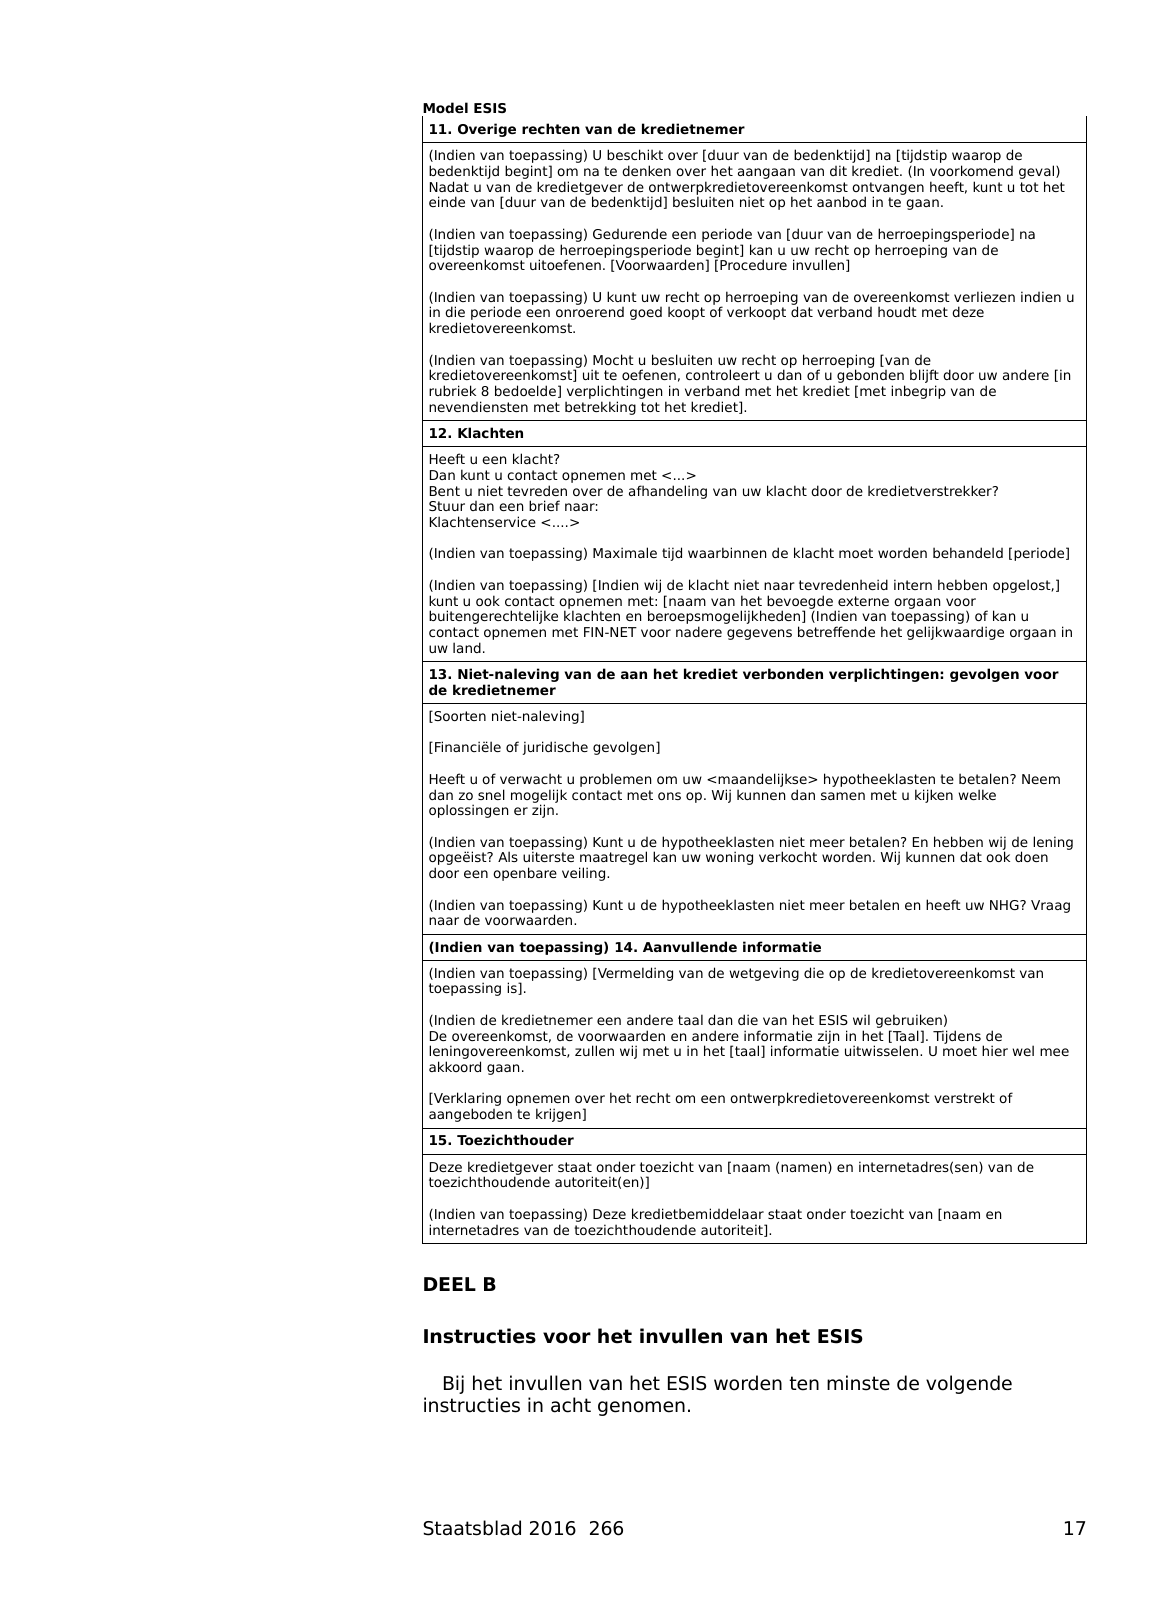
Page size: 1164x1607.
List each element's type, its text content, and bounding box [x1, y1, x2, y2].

table_cell (Indien van toepassing) U kunt uw recht op herroeping van de overeenkomst verliezen indien u in die periode een onroerend goed koopt of verkoopt dat verband houdt met deze kredietovereenkomst. [423, 290, 1086, 337]
table_cell [423, 997, 1086, 1013]
table_cell 12. Klachten [423, 421, 1086, 446]
table_cell 11. Overige rechten van de kredietnemer [423, 116, 1086, 142]
table_cell [423, 725, 1086, 740]
table_cell Dan kunt u contact opnemen met <...> [423, 468, 1086, 483]
table_cell [423, 756, 1086, 772]
table_cell (Indien van toepassing) [Vermelding van de wetgeving die op de kredietovereenkomst van toepassing is]. [423, 961, 1086, 997]
subtitle Instructies voor het invullen van het ESIS [422, 1326, 1087, 1348]
table_cell [Verklaring opnemen over het recht om een ontwerpkredietovereenkomst verstrekt of aangeboden te krijgen] [423, 1091, 1086, 1127]
table_header Model ESIS [422, 100, 1087, 116]
table_cell [423, 819, 1086, 834]
table_cell [423, 1076, 1086, 1091]
table_cell Heeft u of verwacht u problemen om uw <maandelijkse> hypotheeklasten te betalen? Neem dan zo snel mogelijk contact met ons op. Wij kunnen dan samen met u kijken welke oplossingen er zijn. [423, 772, 1086, 819]
table_cell (Indien van toepassing) Gedurende een periode van [duur van de herroepingsperiode] na [tijdstip waarop de herroepingsperiode begint] kan u uw recht op herroeping van de overeenkomst uitoefenen. [Voorwaarden] [Procedure invullen] [423, 227, 1086, 274]
table_cell De overeenkomst, de voorwaarden en andere informatie zijn in het [Taal]. Tijdens de leningovereenkomst, zullen wij met u in het [taal] informatie uitwisselen. U moet hier wel mee akkoord gaan. [423, 1029, 1086, 1076]
table_cell [423, 531, 1086, 546]
table_cell 13. Niet-naleving van de aan het krediet verbonden verplichtingen: gevolgen voor de kredietnemer [423, 662, 1086, 703]
table_cell Bent u niet tevreden over de afhandeling van uw klacht door de kredietverstrekker? [423, 484, 1086, 499]
table_cell (Indien van toepassing) 14. Aanvullende informatie [423, 935, 1086, 960]
table_cell (Indien de kredietnemer een andere taal dan die van het ESIS wil gebruiken) [423, 1013, 1086, 1028]
table_cell Heeft u een klacht? [423, 447, 1086, 468]
table_cell (Indien van toepassing) Kunt u de hypotheeklasten niet meer betalen en heeft uw NHG? Vraag naar de voorwaarden. [423, 898, 1086, 934]
table_cell Stuur dan een brief naar: [423, 499, 1086, 515]
table_cell [Financiële of juridische gevolgen] [423, 740, 1086, 756]
table_cell [423, 274, 1086, 289]
table_cell Deze kredietgever staat onder toezicht van [naam (namen) en internetadres(sen) van de toezichthoudende autoriteit(en)] [423, 1155, 1086, 1191]
table_cell [423, 562, 1086, 578]
table_cell [423, 1191, 1086, 1207]
table_cell Klachtenservice <....> [423, 515, 1086, 531]
table_cell (Indien van toepassing) Deze kredietbemiddelaar staat onder toezicht van [naam en internetadres van de toezicht­houdende autoriteit]. [423, 1207, 1086, 1243]
table_cell (Indien van toepassing) U beschikt over [duur van de bedenktijd] na [tijdstip waarop de bedenktijd begint] om na te denken over het aangaan van dit krediet. (In voorkomend geval) Nadat u van de kredietgever de ontwerpkredietovereenkomst ontvangen heeft, kunt u tot het einde van [duur van de bedenktijd] besluiten niet op het aanbod in te gaan. [423, 143, 1086, 211]
table_cell [423, 882, 1086, 897]
table_cell (Indien van toepassing) [Indien wij de klacht niet naar tevredenheid intern hebben opgelost,] kunt u ook contact opnemen met: [naam van het bevoegde externe orgaan voor buitengerechtelijke klachten en beroepsmogelijkheden] (Indien van toepassing) of kan u contact opnemen met FIN-NET voor nadere gegevens betreffende het gelijkwaardige orgaan in uw land. [423, 578, 1086, 661]
table_cell 15. Toezichthouder [423, 1129, 1086, 1154]
table_cell [423, 211, 1086, 227]
table_cell [423, 337, 1086, 352]
table_cell (Indien van toepassing) Mocht u besluiten uw recht op herroeping [van de kredietovereenkomst] uit te oefenen, controleert u dan of u gebonden blijft door uw andere [in rubriek 8 bedoelde] verplichtingen in verband met het krediet [met inbegrip van de nevendiensten met betrekking tot het krediet]. [423, 353, 1086, 420]
text Bij het invullen van het ESIS worden ten minste de volgende instructies in acht genomen. [422, 1373, 1087, 1417]
table_cell [Soorten niet-naleving] [423, 704, 1086, 724]
table_cell (Indien van toepassing) Kunt u de hypotheeklasten niet meer betalen? En hebben wij de lening opgeëist? Als uiterste maatregel kan uw woning verkocht worden. Wij kunnen dat ook doen door een openbare veiling. [423, 835, 1086, 882]
subtitle DEEL B [422, 1274, 1087, 1296]
table_cell (Indien van toepassing) Maximale tijd waarbinnen de klacht moet worden behandeld [periode] [423, 546, 1086, 562]
